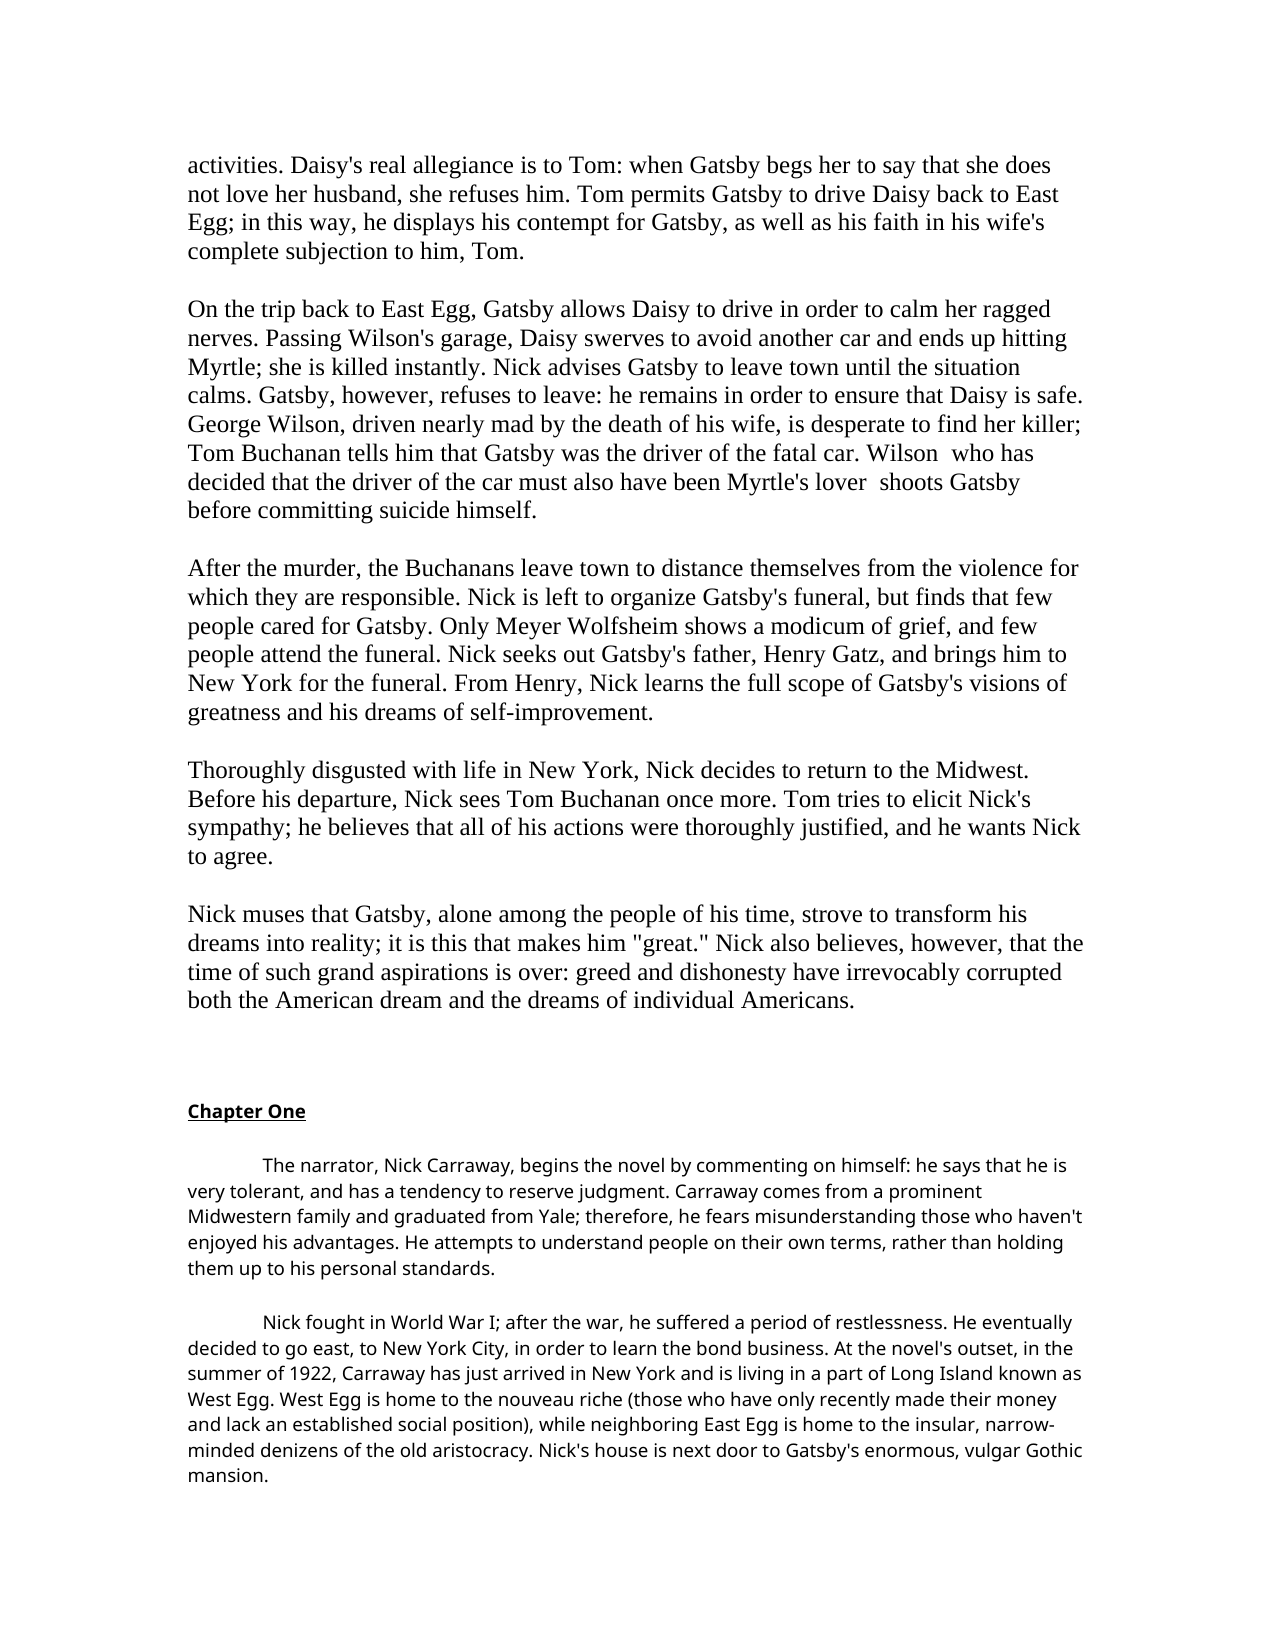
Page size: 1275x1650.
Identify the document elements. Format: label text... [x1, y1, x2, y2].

text On the trip back to East Egg, Gatsby allows Daisy to drive in order to calm her ragged nerves. Passing Wilson's garage, Daisy swerves to avoid another car and ends up hitting Myrtle; she is killed instantly. Nick advises Gatsby to leave town until the situation calms. Gatsby, however, refuses to leave: he remains in order to ensure that Daisy is safe. George Wilson, driven nearly mad by the death of his wife, is desperate to find her killer; Tom Buchanan tells him that Gatsby was the driver of the fatal car. Wilson ­ who has decided that the driver of the car must also have been Myrtle's lover ­ shoots Gatsby before committing suicide himself. [187, 294, 1087, 524]
text Nick fought in World War I; after the war, he suffered a period of restlessness. He eventually decided to go east, to New York City, in order to learn the bond business. At the novel's outset, in the summer of 1922, Carraway has just arrived in New York and is living in a part of Long Island known as West Egg. West Egg is home to the nouveau riche (those who have only recently made their money and lack an established social position), while neighboring East Egg is home to the insular, narrow-minded denizens of the old aristocracy. Nick's house is next door to Gatsby's enormous, vulgar Gothic mansion. [187, 1309, 1087, 1488]
text activities. Daisy's real allegiance is to Tom: when Gatsby begs her to say that she does not love her husband, she refuses him. Tom permits Gatsby to drive Daisy back to East Egg; in this way, he displays his contempt for Gatsby, as well as his faith in his wife's complete subjection to him, Tom. [187, 150, 1087, 265]
text Chapter One [187, 1098, 1087, 1123]
text The narrator, Nick Carraway, begins the novel by commenting on himself: he says that he is very tolerant, and has a tendency to reserve judgment. Carraway comes from a prominent Midwestern family and graduated from Yale; therefore, he fears misunderstanding those who haven't enjoyed his advantages. He attempts to understand people on their own terms, rather than holding them up to his personal standards. [187, 1153, 1087, 1280]
text Nick muses that Gatsby, alone among the people of his time, strove to transform his dreams into reality; it is this that makes him "great." Nick also believes, however, that the time of such grand aspirations is over: greed and dishonesty have irrevocably corrupted both the American dream and the dreams of individual Americans. [187, 899, 1087, 1014]
text After the murder, the Buchanans leave town to distance themselves from the violence for which they are responsible. Nick is left to organize Gatsby's funeral, but finds that few people cared for Gatsby. Only Meyer Wolfsheim shows a modicum of grief, and few people attend the funeral. Nick seeks out Gatsby's father, Henry Gatz, and brings him to New York for the funeral. From Henry, Nick learns the full scope of Gatsby's visions of greatness and his dreams of self-improvement. [187, 553, 1087, 726]
text Thoroughly disgusted with life in New York, Nick decides to return to the Midwest. Before his departure, Nick sees Tom Buchanan once more. Tom tries to elicit Nick's sympathy; he believes that all of his actions were thoroughly justified, and he wants Nick to agree. [187, 755, 1087, 870]
